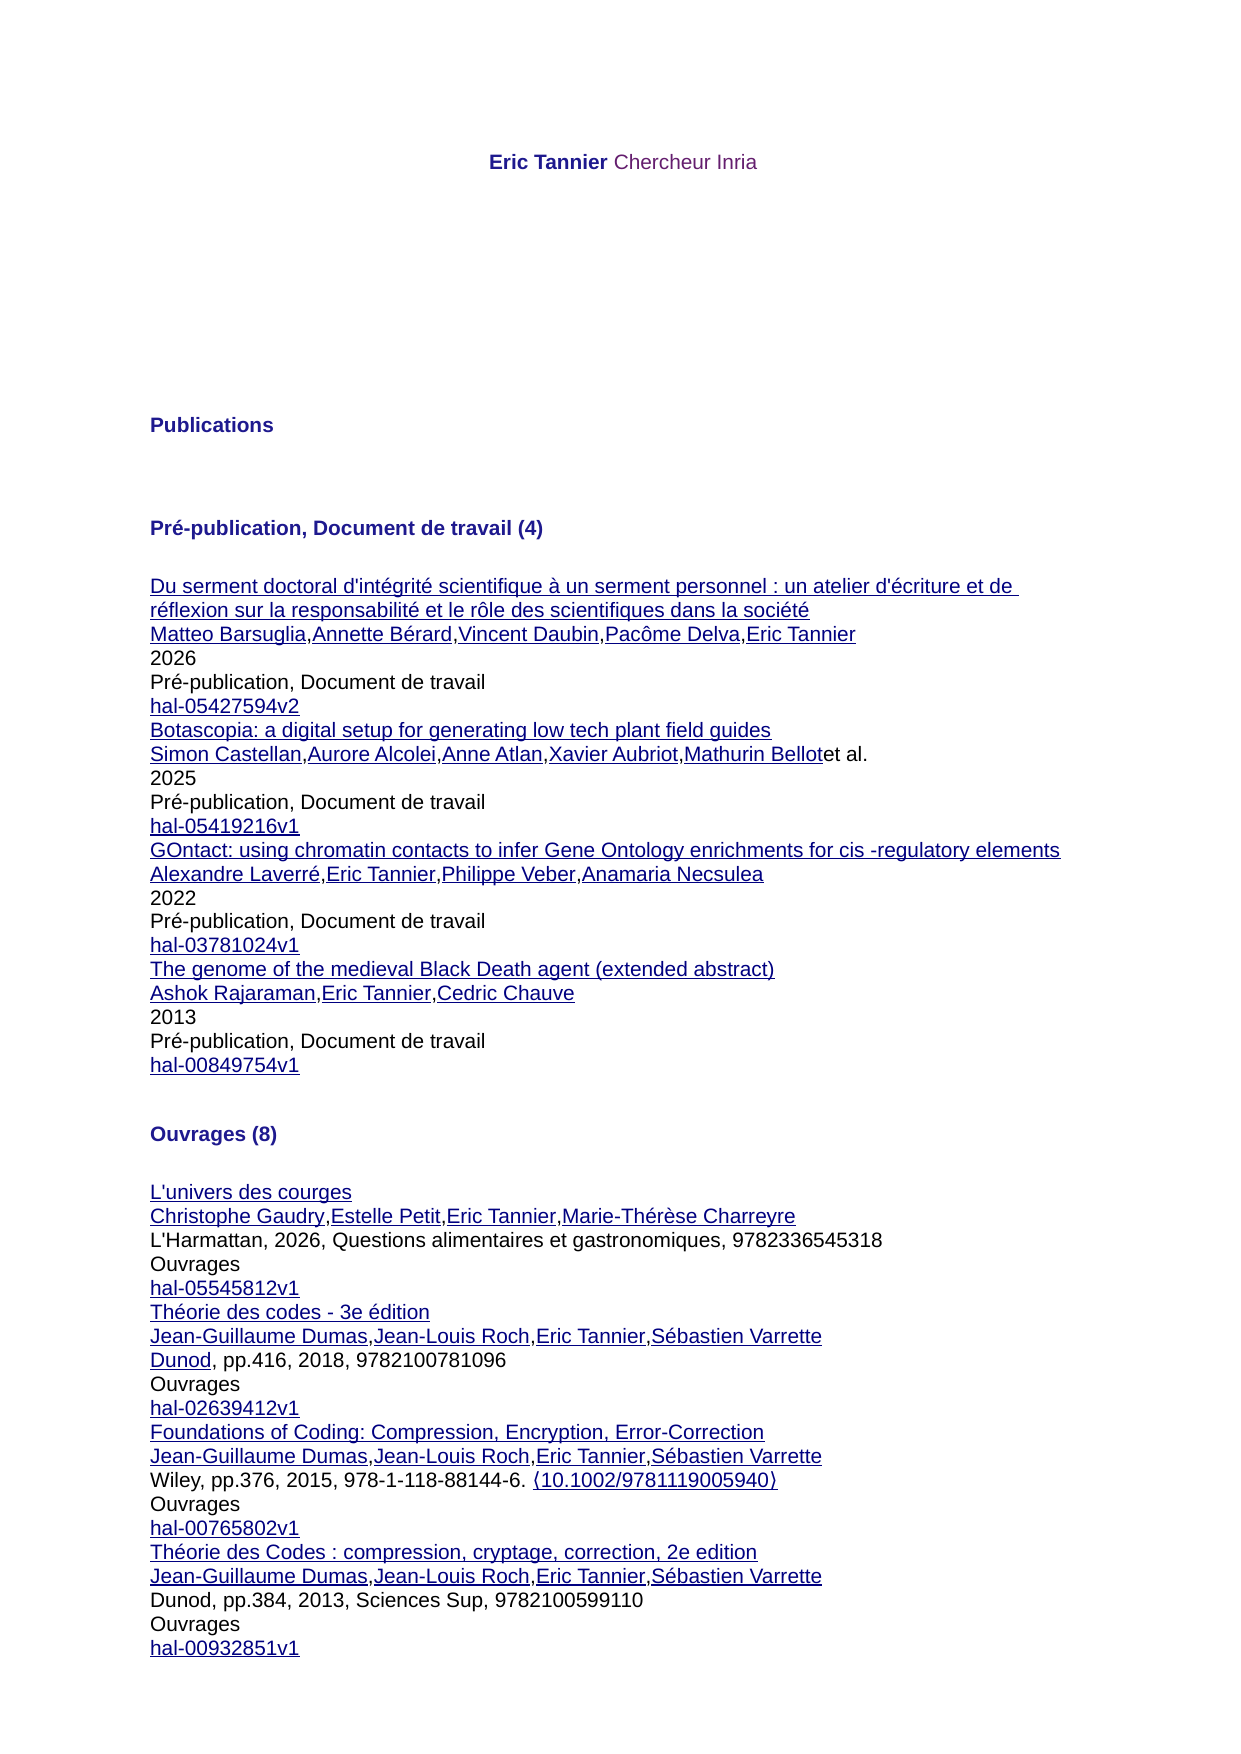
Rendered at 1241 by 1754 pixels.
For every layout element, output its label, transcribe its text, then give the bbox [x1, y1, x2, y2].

table_cell GOntact: using chromatin contacts to infer Gene Ontology enrichments for cis -regulatory elements Alexandre Laverré,Eric Tannier,Philippe Veber,Anamaria Necsulea 2022 Pré-publication, Document de travail hal-03781024v1 [150, 838, 1090, 957]
subtitle Ouvrages (8) [150, 1122, 1090, 1146]
table_cell Foundations of Coding: Compression, Encryption, Error-Correction Jean-Guillaume Dumas,Jean-Louis Roch,Eric Tannier,Sébastien Varrette Wiley, pp.376, 2015, 978-1-118-88144-6. ⟨10.1002/9781119005940⟩ Ouvrages hal-00765802v1 [150, 1420, 1090, 1539]
table_cell Théorie des Codes : compression, cryptage, correction, 2e edition Jean-Guillaume Dumas,Jean-Louis Roch,Eric Tannier,Sébastien Varrette Dunod, pp.384, 2013, Sciences Sup, 9782100599110 Ouvrages hal-00932851v1 [150, 1540, 1090, 1659]
table_cell The genome of the medieval Black Death agent (extended abstract) Ashok Rajaraman,Eric Tannier,Cedric Chauve 2013 Pré-publication, Document de travail hal-00849754v1 [150, 957, 1090, 1077]
subtitle Eric Tannier Chercheur Inria [150, 150, 1090, 174]
subtitle Pré-publication, Document de travail (4) [150, 516, 1090, 539]
table_header Du serment doctoral d'intégrité scientifique à un serment personnel : un atelier d'écriture et de réflexion sur la responsabilité et le rôle des scientifiques dans la société Matteo Barsuglia,Annette Bérard,Vincent Daubin,Pacôme Delva,Eric Tannier 2026 Pré-publication, Document de travail hal-05427594v2 [150, 574, 1090, 718]
table_cell Botascopia: a digital setup for generating low tech plant field guides Simon Castellan,Aurore Alcolei,Anne Atlan,Xavier Aubriot,Mathurin Bellotet al. 2025 Pré-publication, Document de travail hal-05419216v1 [150, 718, 1090, 837]
table_cell Théorie des codes - 3e édition Jean-Guillaume Dumas,Jean-Louis Roch,Eric Tannier,Sébastien Varrette Dunod, pp.416, 2018, 9782100781096 Ouvrages hal-02639412v1 [150, 1300, 1090, 1420]
subtitle Publications [150, 412, 1090, 436]
table_header L'univers des courges Christophe Gaudry,Estelle Petit,Eric Tannier,Marie-Thérèse Charreyre L'Harmattan, 2026, Questions alimentaires et gastronomiques, 9782336545318 Ouvrages hal-05545812v1 [150, 1180, 1090, 1300]
